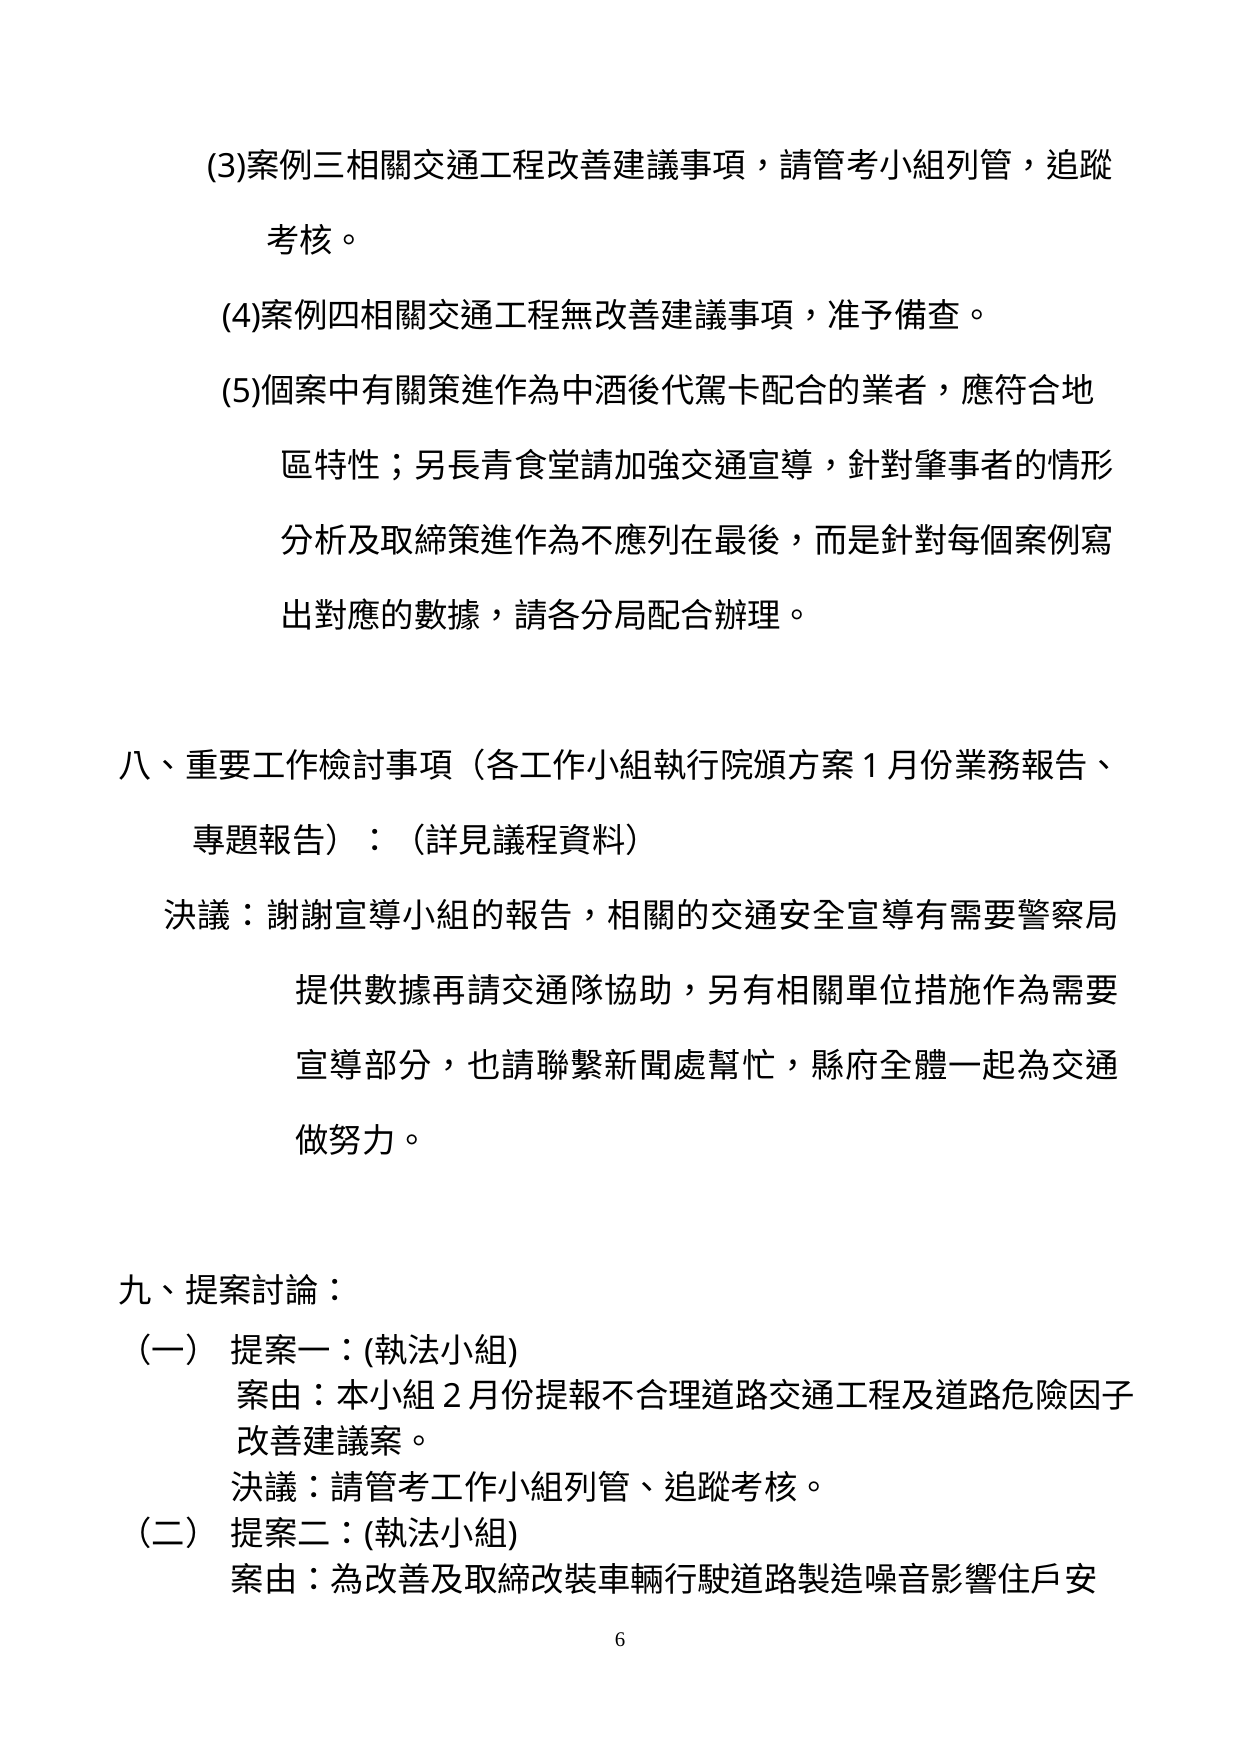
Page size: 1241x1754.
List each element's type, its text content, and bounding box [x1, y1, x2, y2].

text (5)個案中有關策進作為中酒後代駕卡配合的業者，應符合地區特性；另長青食堂請加強交通宣導，針對肇事者的情形分析及取締策進作為不應列在最後，而是針對每個案例寫出對應的數據，請各分局配合辦理。 [222, 350, 1121, 650]
list 提案一：(執法小組) [118, 1325, 1121, 1371]
text (4)案例四相關交通工程無改善建議事項，准予備查。 [222, 275, 1121, 350]
text 八、重要工作檢討事項（各工作小組執行院頒方案1月份業務報告、專題報告）：（詳見議程資料） [118, 725, 1121, 875]
list 決議：請管考工作小組列管、追蹤考核。 [231, 1463, 1121, 1509]
list 案由：為改善及取締改裝車輛行駛道路製造噪音影響住戶安 [231, 1554, 1121, 1600]
text (3)案例三相關交通工程改善建議事項，請管考小組列管，追蹤考核。 [207, 125, 1121, 275]
text 九、提案討論： [118, 1250, 1121, 1325]
list 提案二：(執法小組) [118, 1509, 1121, 1554]
text 決議：謝謝宣導小組的報告，相關的交通安全宣導有需要警察局提供數據再請交通隊協助，另有相關單位措施作為需要宣導部分，也請聯繫新聞處幫忙，縣府全體一起為交通做努力。 [134, 875, 1121, 1175]
list 案由：本小組2月份提報不合理道路交通工程及道路危險因子改善建議案。 [236, 1371, 1137, 1463]
